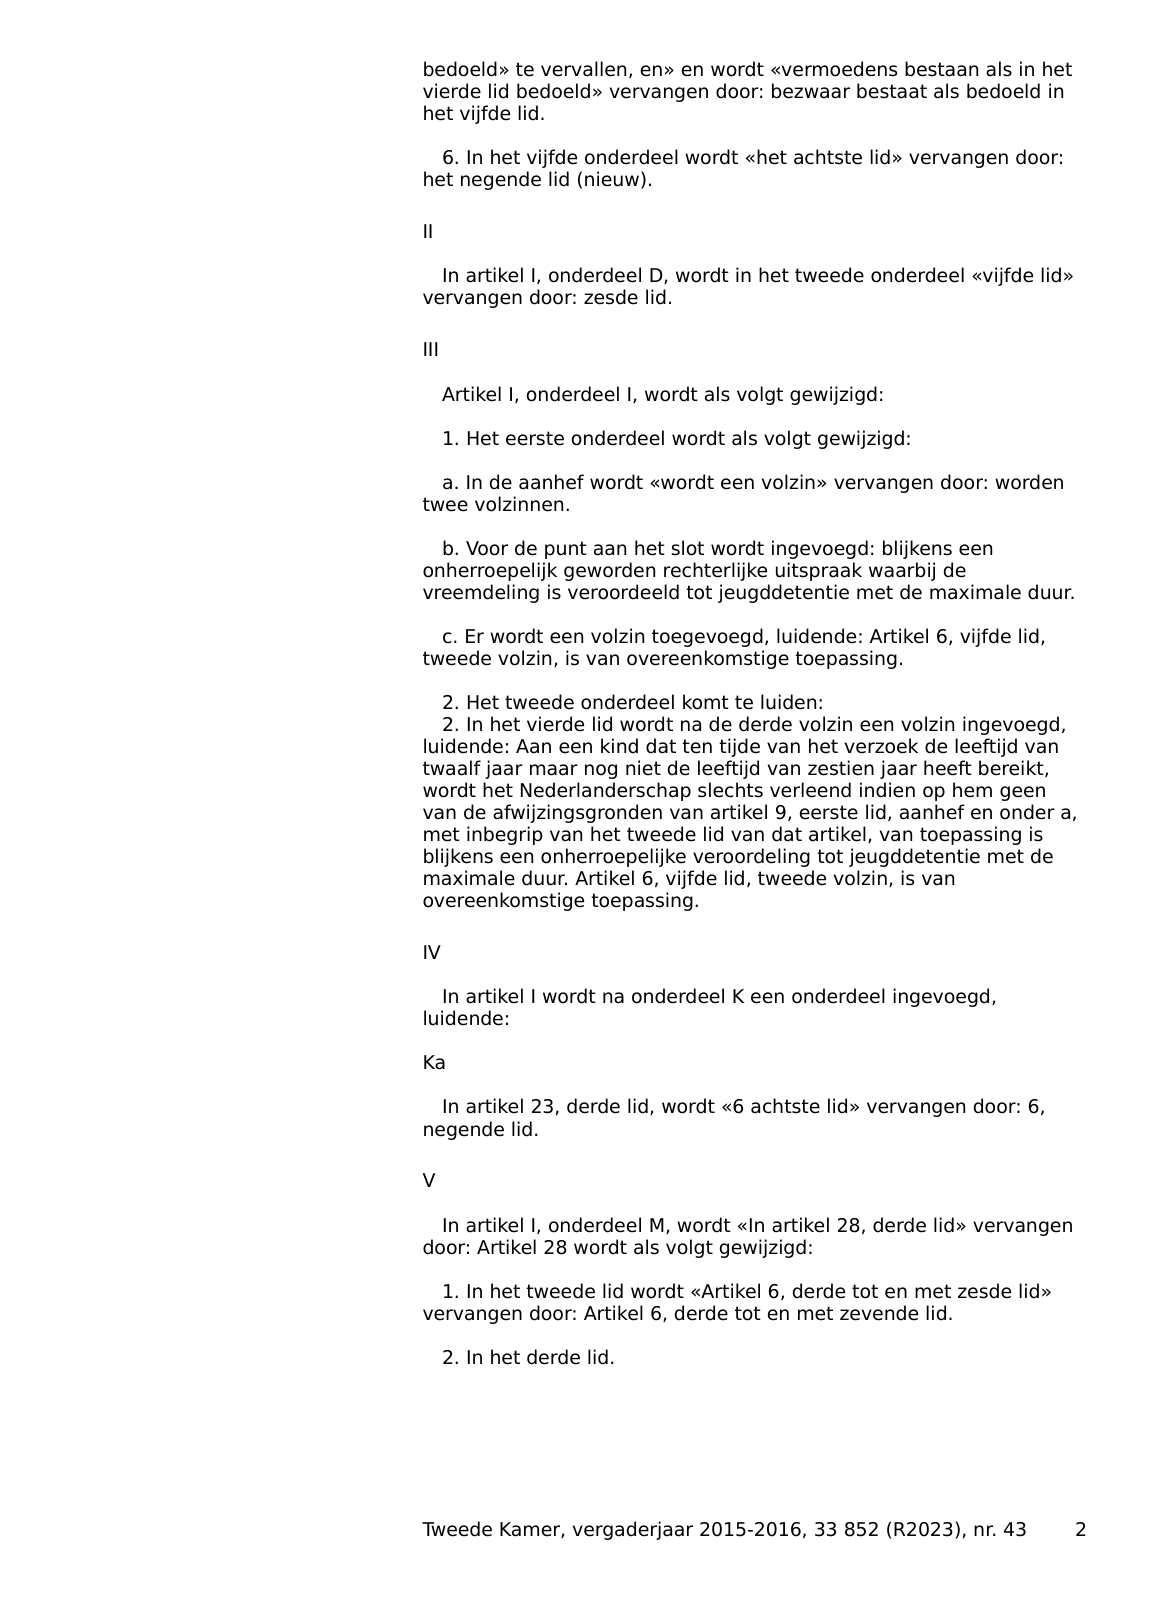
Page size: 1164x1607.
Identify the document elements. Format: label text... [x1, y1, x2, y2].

text In artikel I, onderdeel D, wordt in het tweede onderdeel «vijfde lid» vervangen door: zesde lid. [422, 265, 1087, 309]
text In artikel I, onderdeel M, wordt «In artikel 28, derde lid» vervangen door: Artikel 28 wordt als volgt gewijzigd: [422, 1214, 1087, 1258]
text In artikel 23, derde lid, wordt «6 achtste lid» vervangen door: 6, negende lid. [422, 1096, 1087, 1140]
text 6. In het vijfde onderdeel wordt «het achtste lid» vervangen door: het negende lid (nieuw). [422, 147, 1087, 191]
subtitle III [422, 339, 1087, 361]
text 1. In het tweede lid wordt «Artikel 6, derde tot en met zesde lid» vervangen door: Artikel 6, derde tot en met zevende lid. [422, 1281, 1087, 1325]
subtitle II [422, 221, 1087, 243]
text 1. Het eerste onderdeel wordt als volgt gewijzigd: [422, 428, 1087, 449]
text c. Er wordt een volzin toegevoegd, luidende: Artikel 6, vijfde lid, tweede volzin, is van overeenkomstige toepassing. [422, 626, 1087, 670]
subtitle IV [422, 942, 1087, 964]
text 2. Het tweede onderdeel komt te luiden: [422, 692, 1087, 714]
text Artikel I, onderdeel I, wordt als volgt gewijzigd: [422, 383, 1087, 405]
text In artikel I wordt na onderdeel K een onderdeel ingevoegd, luidende: [422, 986, 1087, 1030]
text b. Voor de punt aan het slot wordt ingevoegd: blijkens een onherroepelijk geworden rechterlijke uitspraak waarbij de vreemdeling is veroordeeld tot jeugddetentie met de maximale duur. [422, 538, 1087, 604]
text Ka [422, 1052, 1087, 1074]
subtitle V [422, 1170, 1087, 1192]
text 2. In het derde lid. [422, 1347, 1087, 1369]
text bedoeld» te vervallen, en» en wordt «vermoedens bestaan als in het vierde lid bedoeld» vervangen door: bezwaar bestaat als bedoeld in het vijfde lid. [422, 59, 1087, 125]
text 2. In het vierde lid wordt na de derde volzin een volzin ingevoegd, luidende: Aan een kind dat ten tijde van het verzoek de leeftijd van twaalf jaar maar nog niet de leeftijd van zestien jaar heeft bereikt, wordt het Nederlanderschap slechts verleend indien op hem geen van de afwijzingsgronden van artikel 9, eerste lid, aanhef en onder a, met inbegrip van het tweede lid van dat artikel, van toepassing is blijkens een onherroepelijke veroordeling tot jeugddetentie met de maximale duur. Artikel 6, vijfde lid, tweede volzin, is van overeenkomstige toepassing. [422, 714, 1087, 912]
text a. In de aanhef wordt «wordt een volzin» vervangen door: worden twee volzinnen. [422, 472, 1087, 516]
